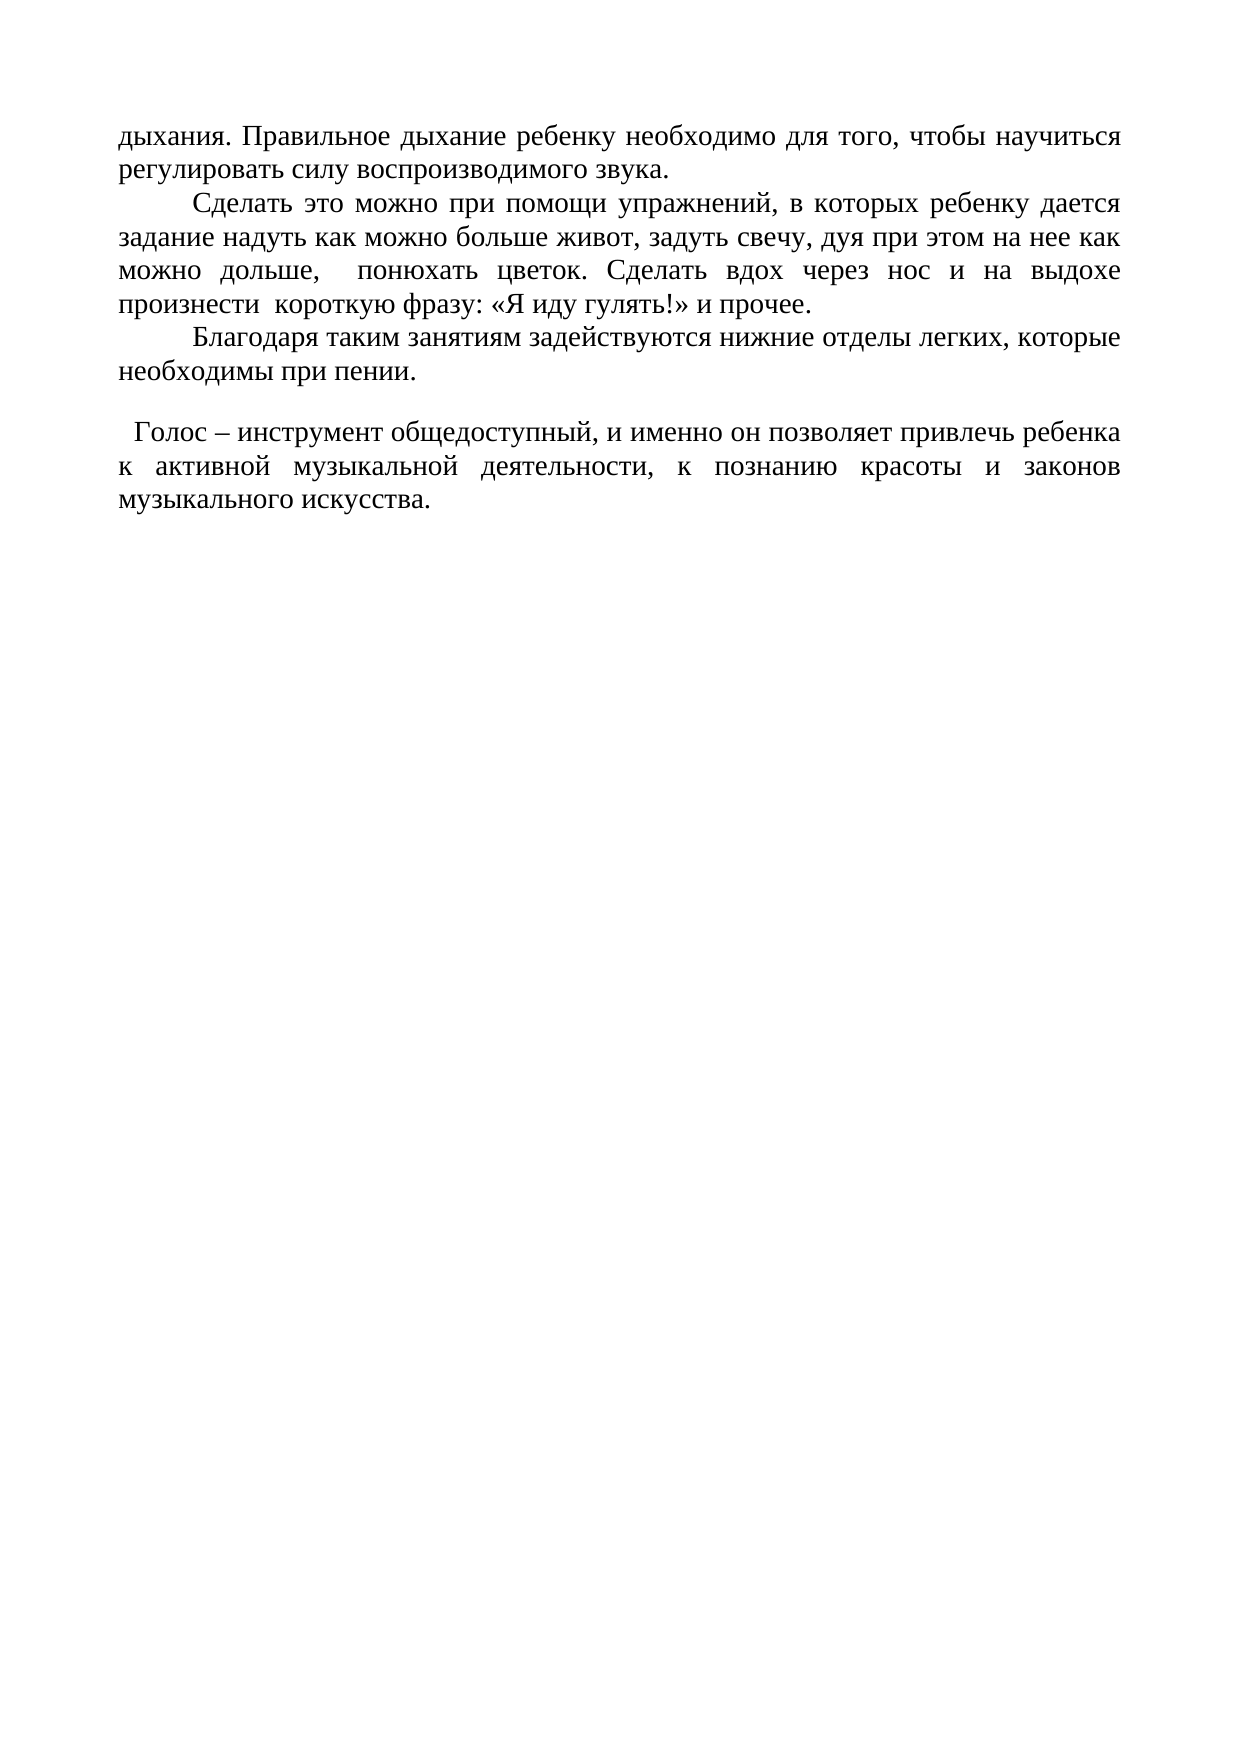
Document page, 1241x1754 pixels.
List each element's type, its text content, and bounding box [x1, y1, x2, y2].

text дыхания. Правильное дыхание ребенку необходимо для того, чтобы научиться регулировать силу воспроизводимого звука. [118, 118, 1122, 185]
text Благодаря таким занятиям задействуются нижние отделы легких, которые необходимы при пении. [118, 319, 1122, 386]
text Сделать это можно при помощи упражнений, в которых ребенку дается задание надуть как можно больше живот, задуть свечу, дуя при этом на нее как можно дольше, понюхать цветок. Сделать вдох через нос и на выдохе произнести короткую фразу: «Я иду гулять!» и прочее. [118, 185, 1122, 319]
text Голос – инструмент общедоступный, и именно он позволяет привлечь ребенка к активной музыкальной деятельности, к познанию красоты и законов музыкального искусства. [118, 414, 1122, 515]
